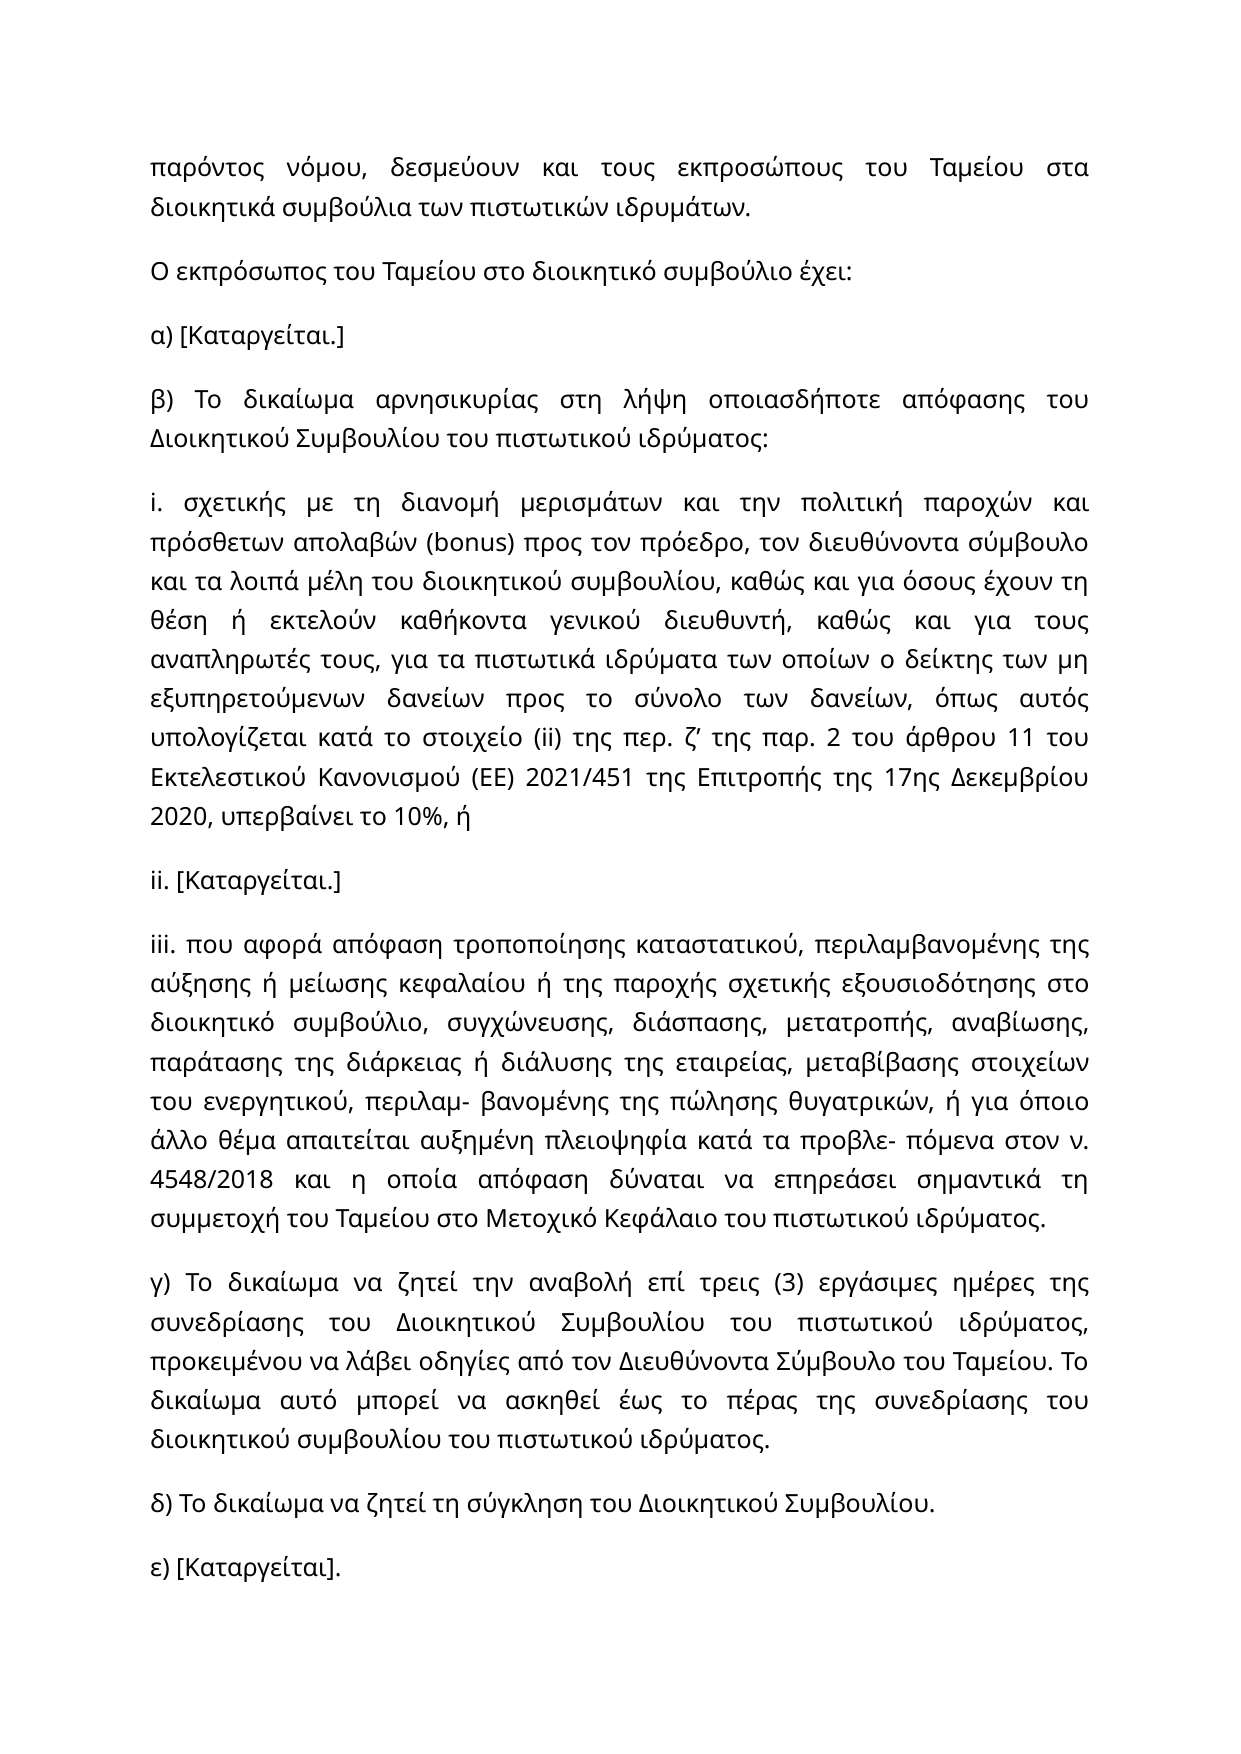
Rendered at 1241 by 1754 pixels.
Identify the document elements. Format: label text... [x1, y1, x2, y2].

text ε) [Καταργείται]. [150, 1550, 1090, 1584]
text δ) Το δικαίωμα να ζητεί τη σύγκληση του Διοικητικού Συμβουλίου. [150, 1486, 1090, 1520]
text i. σχετικής με τη διανομή μερισμάτων και την πολιτική παροχών και πρόσθετων απολαβών (bonus) προς τον πρόεδρο, τον διευθύνοντα σύμβουλο και τα λοιπά μέλη του διοικητικού συμβουλίου, καθώς και για όσους έχουν τη θέση ή εκτελούν καθήκοντα γενικού διευθυντή, καθώς και για τους αναπληρωτές τους, για τα πιστωτικά ιδρύματα των οποίων ο δείκτης των μη εξυπηρετούμενων δανείων προς το σύνολο των δανείων, όπως αυτός υπολογίζεται κατά το στοιχείο (ii) της περ. ζ’ της παρ. 2 του άρθρου 11 του Εκτελεστικού Κανονισμού (ΕΕ) 2021/451 της Επιτροπής της 17ης Δεκεμβρίου 2020, υπερβαίνει το 10%, ή [150, 485, 1090, 832]
text iii. που αφορά απόφαση τροποποίησης καταστατικού, περιλαμβανομένης της αύξησης ή μείωσης κεφαλαίου ή της παροχής σχετικής εξουσιοδότησης στο διοικητικό συμβούλιο, συγχώνευσης, διάσπασης, μετατροπής, αναβίωσης, παράτασης της διάρκειας ή διάλυσης της εταιρείας, μεταβίβασης στοιχείων του ενεργητικού, περιλαμ- βανομένης της πώλησης θυγατρικών, ή για όποιο άλλο θέμα απαιτείται αυξημένη πλειοψηφία κατά τα προβλε- πόμενα στον ν. 4548/2018 και η οποία απόφαση δύναται να επηρεάσει σημαντικά τη συμμετοχή του Ταμείου στο Μετοχικό Κεφάλαιο του πιστωτικού ιδρύματος. [150, 927, 1090, 1235]
text ii. [Καταργείται.] [150, 862, 1090, 897]
text γ) Το δικαίωμα να ζητεί την αναβολή επί τρεις (3) εργάσιμες ημέρες της συνεδρίασης του Διοικητικού Συμβουλίου του πιστωτικού ιδρύματος, προκειμένου να λάβει οδηγίες από τον Διευθύνοντα Σύμβουλο του Ταμείου. Το δικαίωμα αυτό μπορεί να ασκηθεί έως το πέρας της συνεδρίασης του διοικητικού συμβουλίου του πιστωτικού ιδρύματος. [150, 1265, 1090, 1456]
text β) Το δικαίωμα αρνησικυρίας στη λήψη οποιασδήποτε απόφασης του Διοικητικού Συμβουλίου του πιστωτικού ιδρύματος: [150, 382, 1090, 455]
text παρόντος νόμου, δεσμεύουν και τους εκπροσώπους του Ταμείου στα διοικητικά συμβούλια των πιστωτικών ιδρυμάτων. [150, 150, 1090, 223]
text Ο εκπρόσωπος του Ταμείου στο διοικητικό συμβούλιο έχει: [150, 253, 1090, 287]
text α) [Καταργείται.] [150, 317, 1090, 352]
